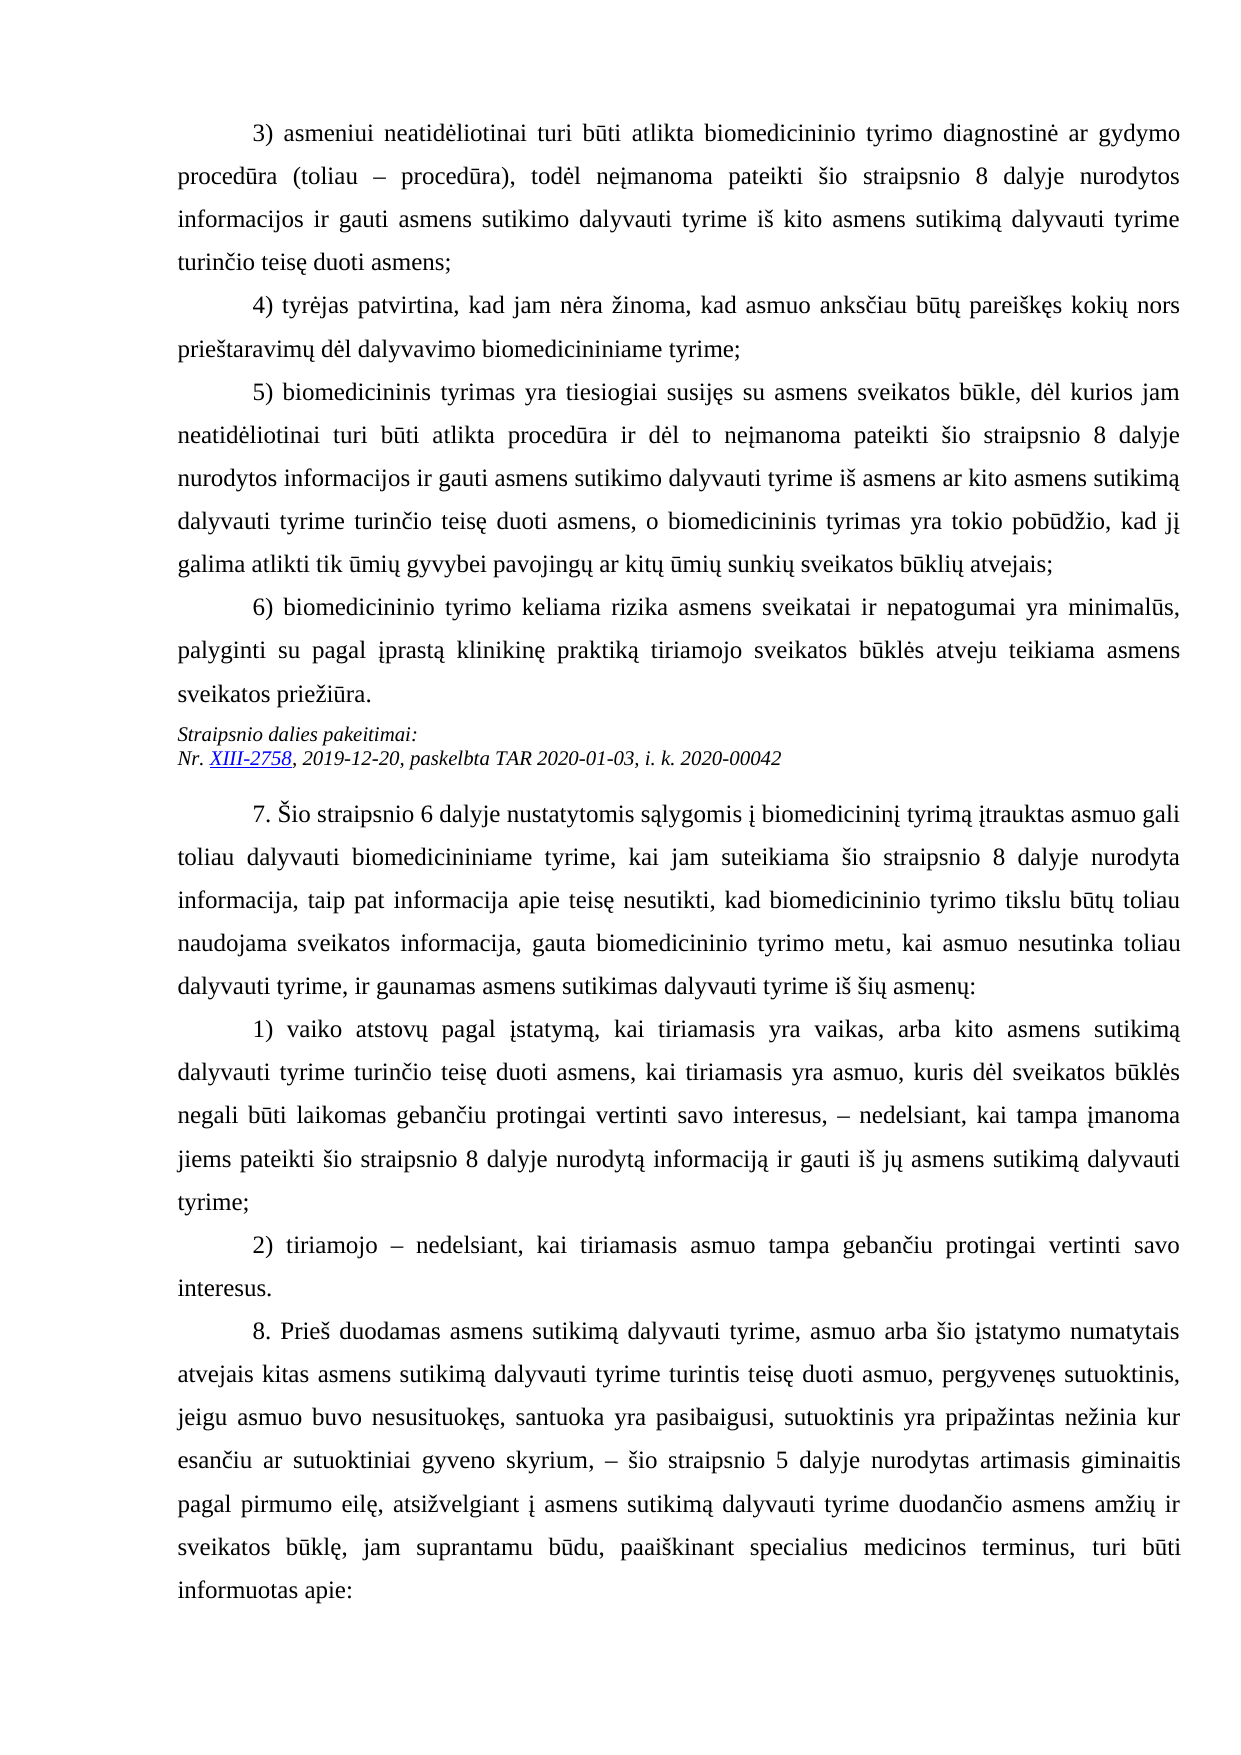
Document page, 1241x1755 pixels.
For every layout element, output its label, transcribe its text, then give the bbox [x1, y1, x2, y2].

text Nr. XIII-2758, 2019-12-20, paskelbta TAR 2020-01-03, i. k. 2020-00042 [177, 746, 1181, 770]
text 3) asmeniui neatidėliotinai turi būti atlikta biomedicininio tyrimo diagnostinė ar gydymo procedūra (toliau – procedūra), todėl neįmanoma pateikti šio straipsnio 8 dalyje nurodytos informacijos ir gauti asmens sutikimo dalyvauti tyrime iš kito asmens sutikimą dalyvauti tyrime turinčio teisę duoti asmens; [177, 118, 1181, 276]
text 6) biomedicininio tyrimo keliama rizika asmens sveikatai ir nepatogumai yra minimalūs, palyginti su pagal įprastą klinikinę praktiką tiriamojo sveikatos būklės atveju teikiama asmens sveikatos priežiūra. [177, 592, 1181, 707]
text 4) tyrėjas patvirtina, kad jam nėra žinoma, kad asmuo anksčiau būtų pareiškęs kokių nors prieštaravimų dėl dalyvavimo biomedicininiame tyrime; [177, 291, 1181, 362]
text Straipsnio dalies pakeitimai: [177, 722, 1181, 746]
text 5) biomedicininis tyrimas yra tiesiogiai susijęs su asmens sveikatos būkle, dėl kurios jam neatidėliotinai turi būti atlikta procedūra ir dėl to neįmanoma pateikti šio straipsnio 8 dalyje nurodytos informacijos ir gauti asmens sutikimo dalyvauti tyrime iš asmens ar kito asmens sutikimą dalyvauti tyrime turinčio teisę duoti asmens, o biomedicininis tyrimas yra tokio pobūdžio, kad jį galima atlikti tik ūmių gyvybei pavojingų ar kitų ūmių sunkių sveikatos būklių atvejais; [177, 377, 1181, 578]
text 8. Prieš duodamas asmens sutikimą dalyvauti tyrime, asmuo arba šio įstatymo numatytais atvejais kitas asmens sutikimą dalyvauti tyrime turintis teisę duoti asmuo, pergyvenęs sutuoktinis, jeigu asmuo buvo nesusituokęs, santuoka yra pasibaigusi, sutuoktinis yra pripažintas nežinia kur esančiu ar sutuoktiniai gyveno skyrium, – šio straipsnio 5 dalyje nurodytas artimasis giminaitis pagal pirmumo eilę, atsižvelgiant į asmens sutikimą dalyvauti tyrime duodančio asmens amžių ir sveikatos būklę, jam suprantamu būdu, paaiškinant specialius medicinos terminus, turi būti informuotas apie: [177, 1316, 1181, 1604]
text 2) tiriamojo – nedelsiant, kai tiriamasis asmuo tampa gebančiu protingai vertinti savo interesus. [177, 1230, 1181, 1302]
text 1) vaiko atstovų pagal įstatymą, kai tiriamasis yra vaikas, arba kito asmens sutikimą dalyvauti tyrime turinčio teisę duoti asmens, kai tiriamasis yra asmuo, kuris dėl sveikatos būklės negali būti laikomas gebančiu protingai vertinti savo interesus, – nedelsiant, kai tampa įmanoma jiems pateikti šio straipsnio 8 dalyje nurodytą informaciją ir gauti iš jų asmens sutikimą dalyvauti tyrime; [177, 1014, 1181, 1216]
text 7. Šio straipsnio 6 dalyje nustatytomis sąlygomis į biomedicininį tyrimą įtrauktas asmuo gali toliau dalyvauti biomedicininiame tyrime, kai jam suteikiama šio straipsnio 8 dalyje nurodyta informacija, taip pat informacija apie teisę nesutikti, kad biomedicininio tyrimo tikslu būtų toliau naudojama sveikatos informacija, gauta biomedicininio tyrimo metu, kai asmuo nesutinka toliau dalyvauti tyrime, ir gaunamas asmens sutikimas dalyvauti tyrime iš šių asmenų: [177, 799, 1181, 1000]
